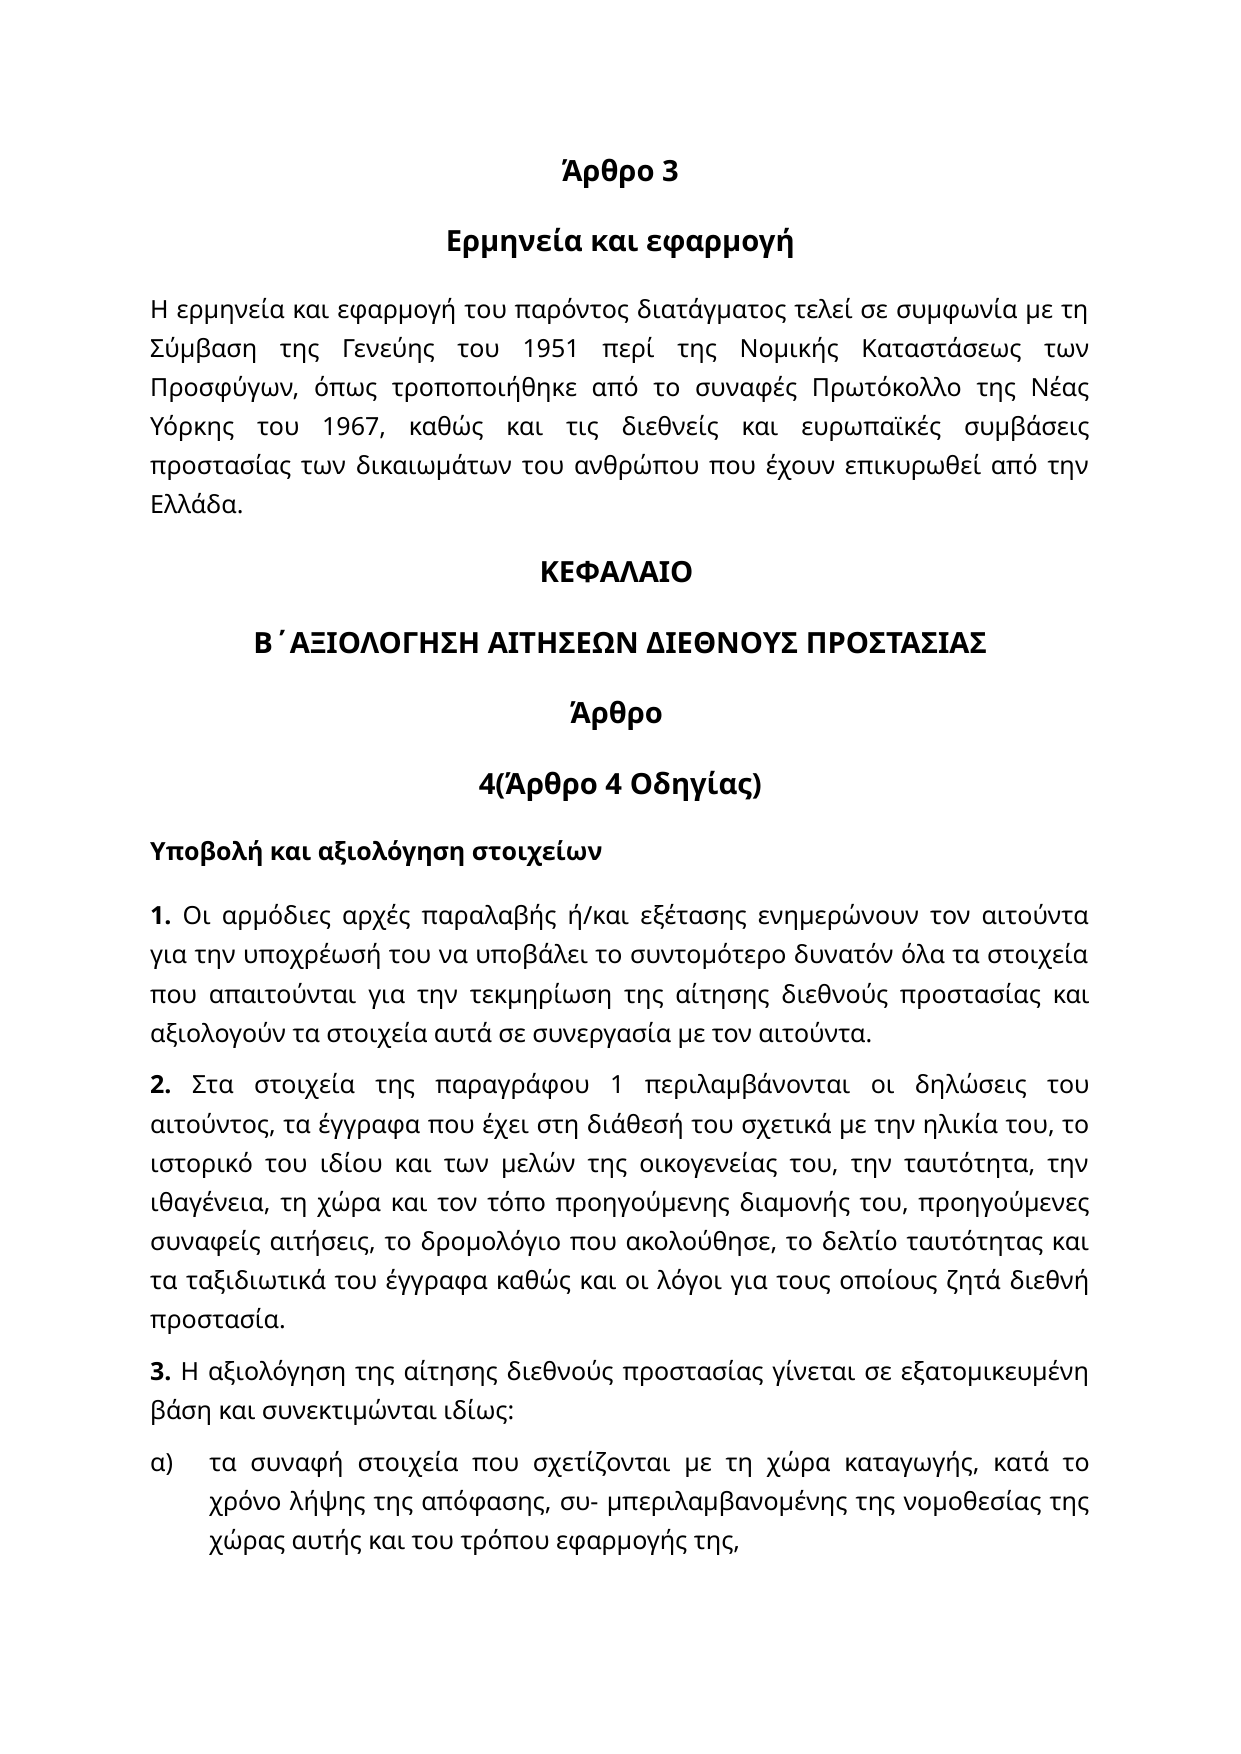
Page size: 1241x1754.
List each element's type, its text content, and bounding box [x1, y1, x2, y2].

subtitle Ερμηνεία και εφαρμογή [150, 221, 1090, 260]
subtitle Άρθρο [150, 692, 1090, 732]
text Υποβολή και αξιολόγηση στοιχείων [150, 834, 1090, 868]
text 2. Στα στοιχεία της παραγράφου 1 περιλαμβάνονται οι δηλώσεις του αιτούντος, τα έγγραφα που έχει στη διάθεσή του σχετικά με την ηλικία του, το ιστορικό του ιδίου και των μελών της οικογενείας του, την ταυτότητα, την ιθαγένεια, τη χώρα και τον τόπο προηγούμενης διαμονής του, προηγούμενες συναφείς αιτήσεις, το δρομολόγιο που ακολούθησε, το δελτίο ταυτότητας και τα ταξιδιωτικά του έγγραφα καθώς και οι λόγοι για τους οποίους ζητά διεθνή προστασία. [150, 1067, 1090, 1336]
subtitle Β΄ΑΞΙΟΛΟΓΗΣΗ ΑΙΤΗΣΕΩΝ ΔΙΕΘΝΟΥΣ ΠΡΟΣΤΑΣΙΑΣ [150, 622, 1090, 662]
text Η ερμηνεία και εφαρμογή του παρόντος διατάγματος τελεί σε συμφωνία με τη Σύμβαση της Γενεύης του 1951 περί της Νομικής Καταστάσεως των Προσφύγων, όπως τροποποιήθηκε από το συναφές Πρωτόκολλο της Νέας Υόρκης του 1967, καθώς και τις διεθνείς και ευρωπαϊκές συμβάσεις προστασίας των δικαιωμάτων του ανθρώπου που έχουν επικυρωθεί από την Ελλάδα. [150, 291, 1090, 521]
text 1. Οι αρμόδιες αρχές παραλαβής ή/και εξέτασης ενημερώνουν τον αιτούντα για την υποχρέωσή του να υποβάλει το συντομότερο δυνατόν όλα τα στοιχεία που απαιτούνται για την τεκμηρίωση της αίτησης διεθνούς προστασίας και αξιολογούν τα στοιχεία αυτά σε συνεργασία με τον αιτούντα. [150, 898, 1090, 1049]
list α) τα συναφή στοιχεία που σχετίζονται με τη χώρα καταγωγής, κατά το χρόνο λήψης της απόφασης, συ- μπεριλαμβανομένης της νομοθεσίας της χώρας αυτής και του τρόπου εφαρμογής της, [150, 1444, 1090, 1557]
text 3. Η αξιολόγηση της αίτησης διεθνούς προστασίας γίνεται σε εξατομικευμένη βάση και συνεκτιμώνται ιδίως: [150, 1354, 1090, 1427]
subtitle ΚΕΦΑΛΑΙΟ [150, 551, 1090, 591]
subtitle Άρθρο 3 [150, 150, 1090, 190]
subtitle 4(Άρθρο 4 Οδηγίας) [150, 763, 1090, 803]
